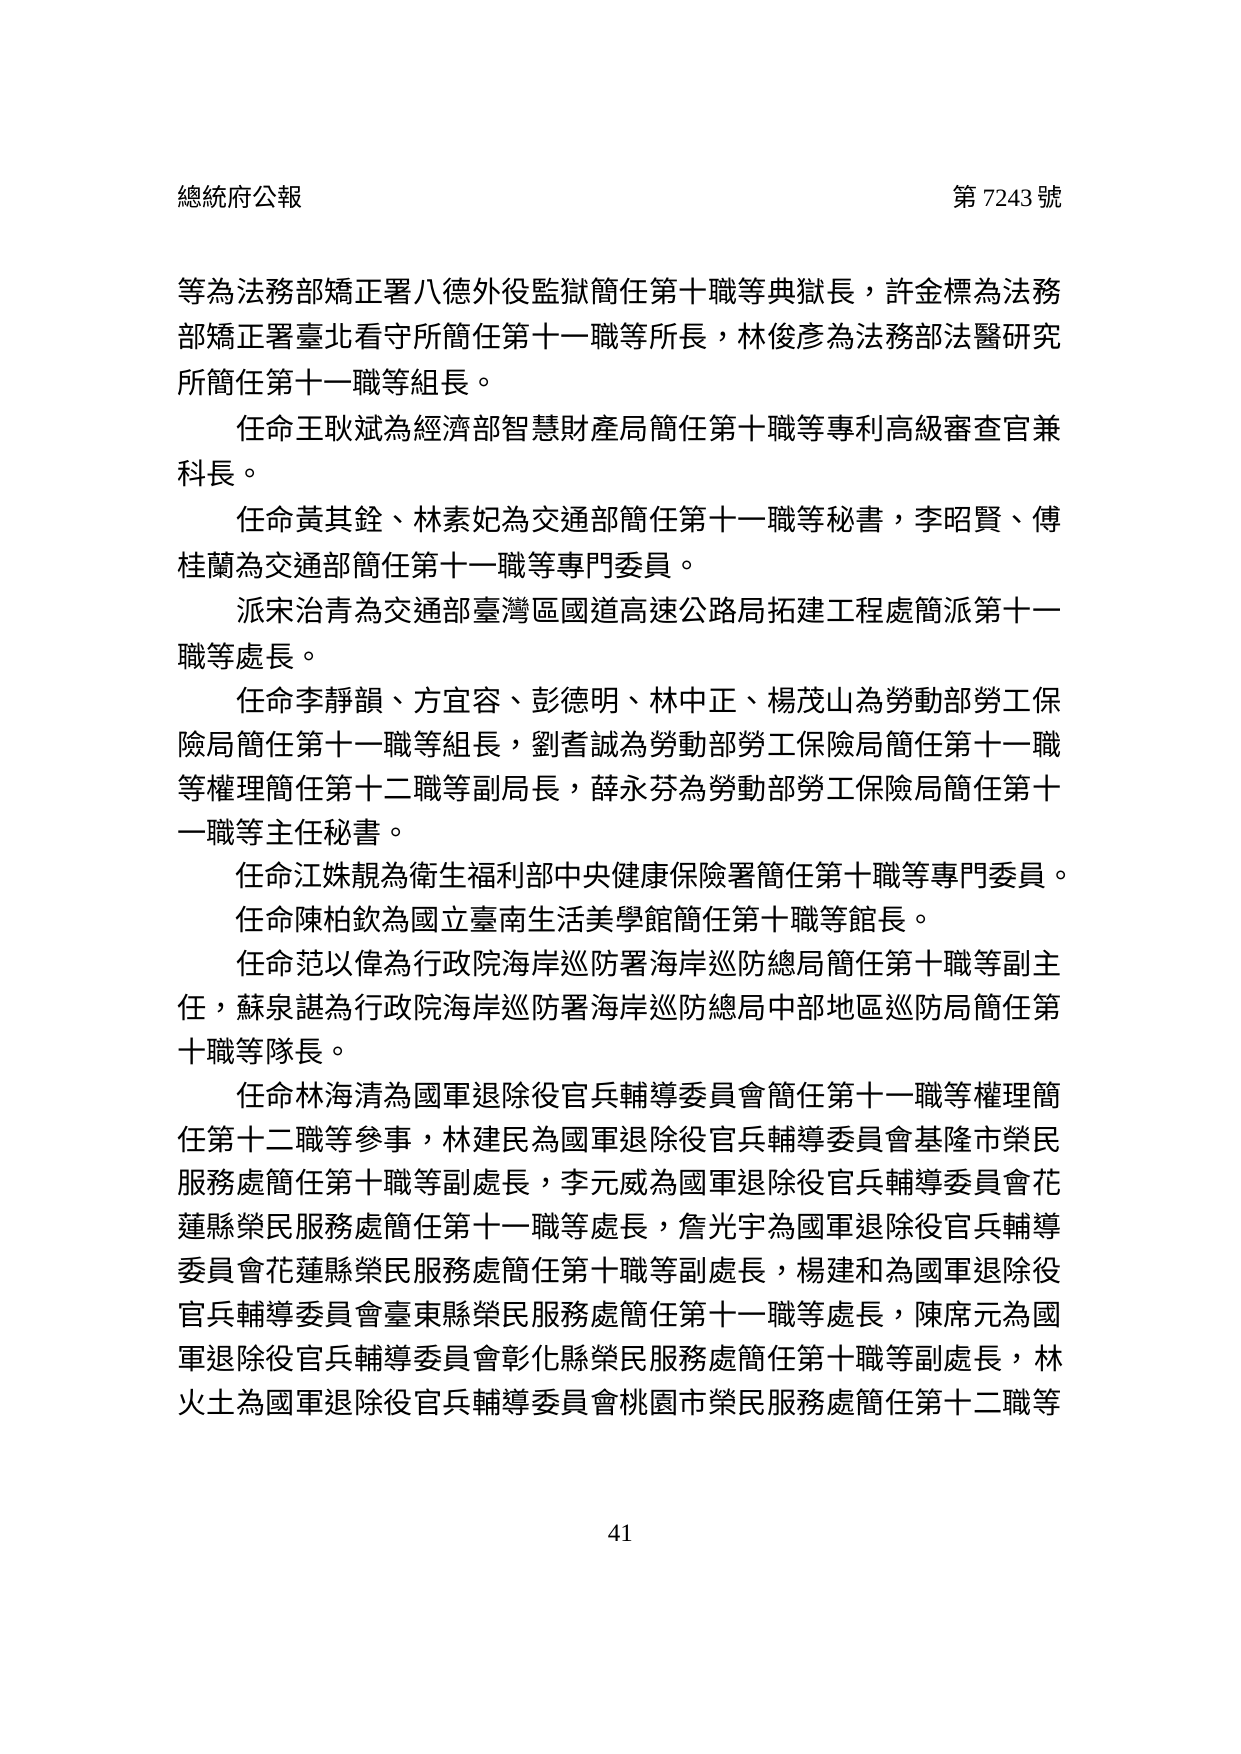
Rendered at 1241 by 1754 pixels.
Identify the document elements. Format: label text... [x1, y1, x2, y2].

text 任命林海清為國軍退除役官兵輔導委員會簡任第十一職等權理簡任第十二職等參事，林建民為國軍退除役官兵輔導委員會基隆市榮民服務處簡任第十職等副處長，李元威為國軍退除役官兵輔導委員會花蓮縣榮民服務處簡任第十一職等處長，詹光宇為國軍退除役官兵輔導委員會花蓮縣榮民服務處簡任第十職等副處長，楊建和為國軍退除役官兵輔導委員會臺東縣榮民服務處簡任第十一職等處長，陳席元為國軍退除役官兵輔導委員會彰化縣榮民服務處簡任第十職等副處長，林火土為國軍退除役官兵輔導委員會桃園市榮民服務處簡任第十二職等 [177, 1071, 1063, 1422]
text 任命王耿斌為經濟部智慧財產局簡任第十職等專利高級審查官兼科長。 [177, 403, 1063, 494]
text 派宋治青為交通部臺灣區國道高速公路局拓建工程處簡派第十一職等處長。 [177, 585, 1063, 676]
text 任命黃其銓、林素妃為交通部簡任第十一職等秘書，李昭賢、傅桂蘭為交通部簡任第十一職等專門委員。 [177, 494, 1063, 585]
text 等為法務部矯正署八德外役監獄簡任第十職等典獄長，許金標為法務部矯正署臺北看守所簡任第十一職等所長，林俊彥為法務部法醫研究所簡任第十一職等組長。 [177, 266, 1063, 403]
text 任命江姝靚為衛生福利部中央健康保險署簡任第十職等專門委員。 [177, 852, 1063, 896]
text 任命范以偉為行政院海岸巡防署海岸巡防總局簡任第十職等副主任，蘇泉諶為行政院海岸巡防署海岸巡防總局中部地區巡防局簡任第十職等隊長。 [177, 939, 1063, 1071]
text 任命陳柏欽為國立臺南生活美學館簡任第十職等館長。 [177, 896, 1063, 939]
text 任命李靜韻、方宜容、彭德明、林中正、楊茂山為勞動部勞工保險局簡任第十一職等組長，劉耆誠為勞動部勞工保險局簡任第十一職等權理簡任第十二職等副局長，薛永芬為勞動部勞工保險局簡任第十一職等主任秘書。 [177, 676, 1063, 852]
